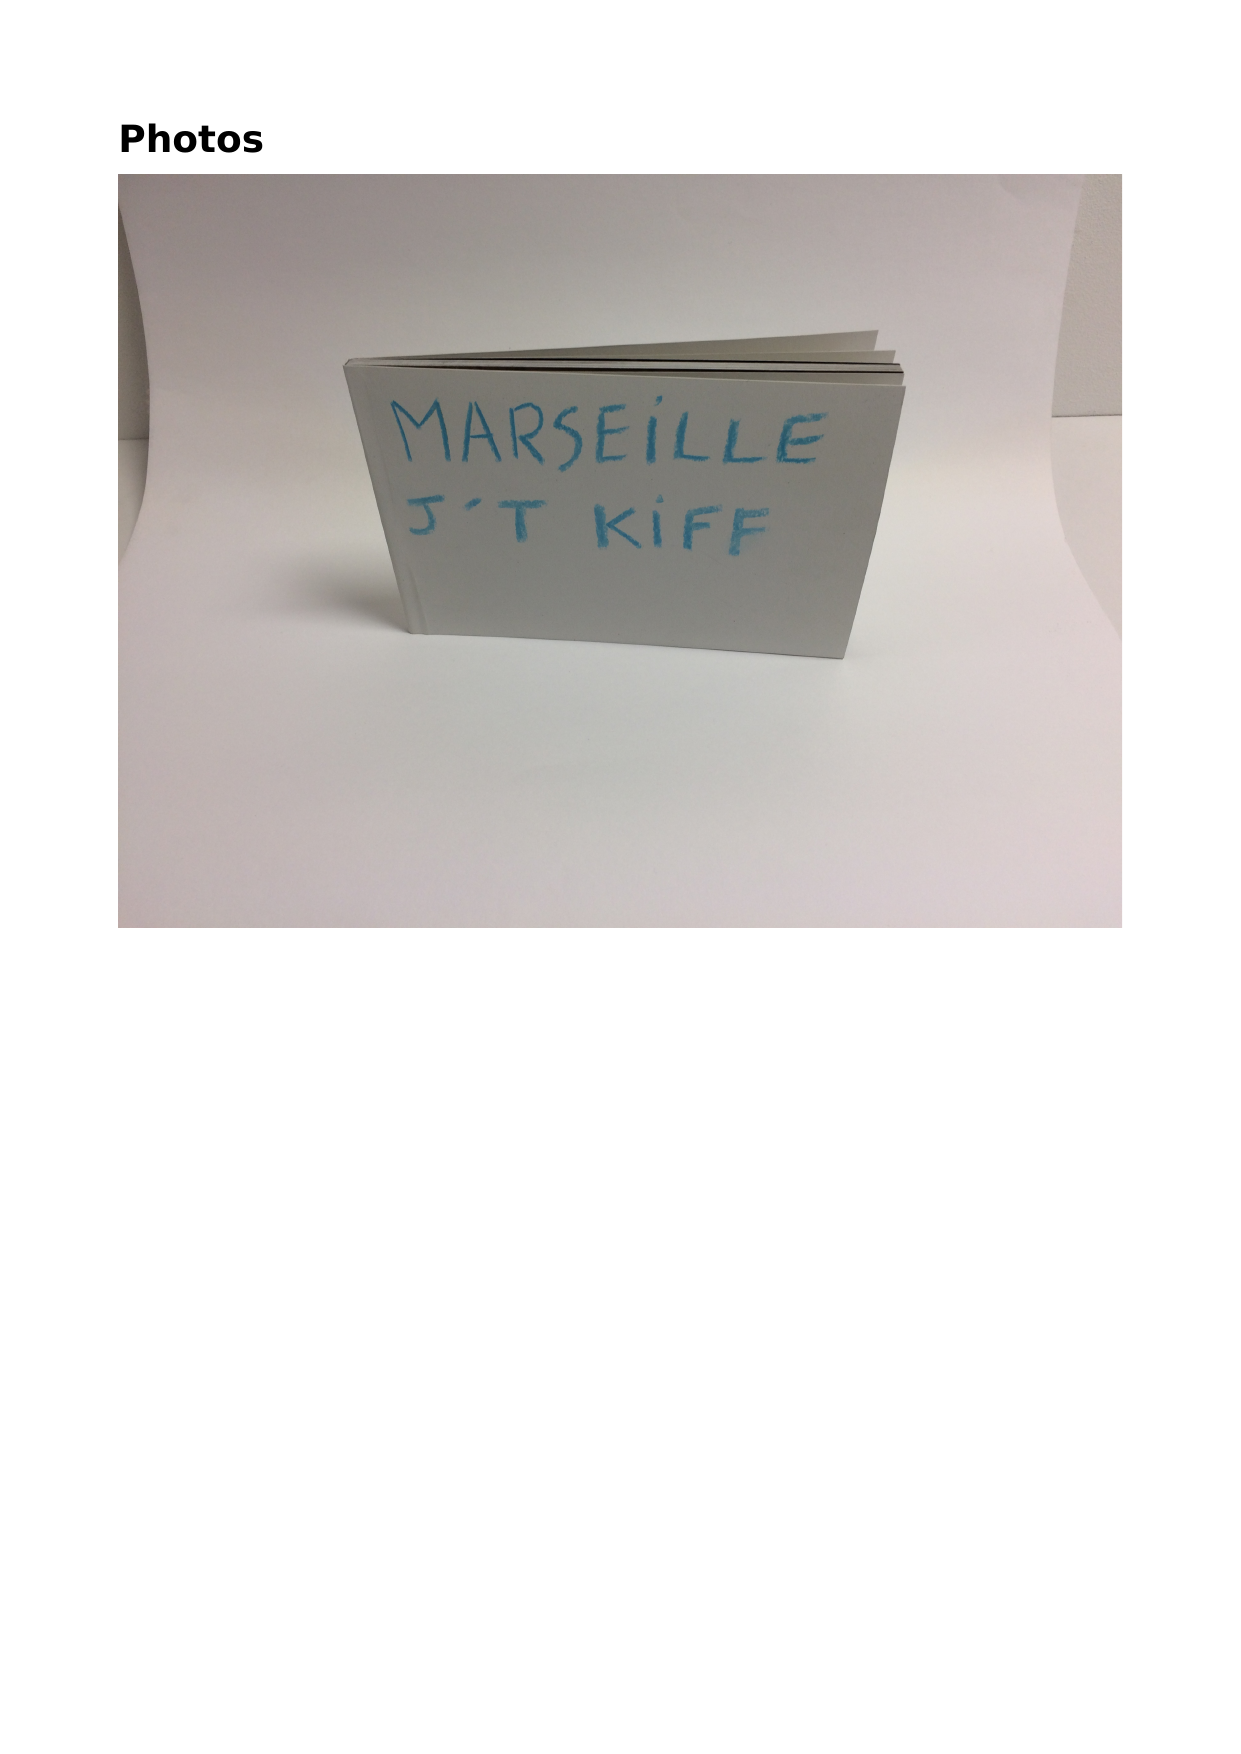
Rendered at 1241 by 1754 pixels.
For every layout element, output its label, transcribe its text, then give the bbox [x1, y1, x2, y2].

picture [118, 174, 1123, 928]
subtitle Photos [118, 118, 1122, 162]
